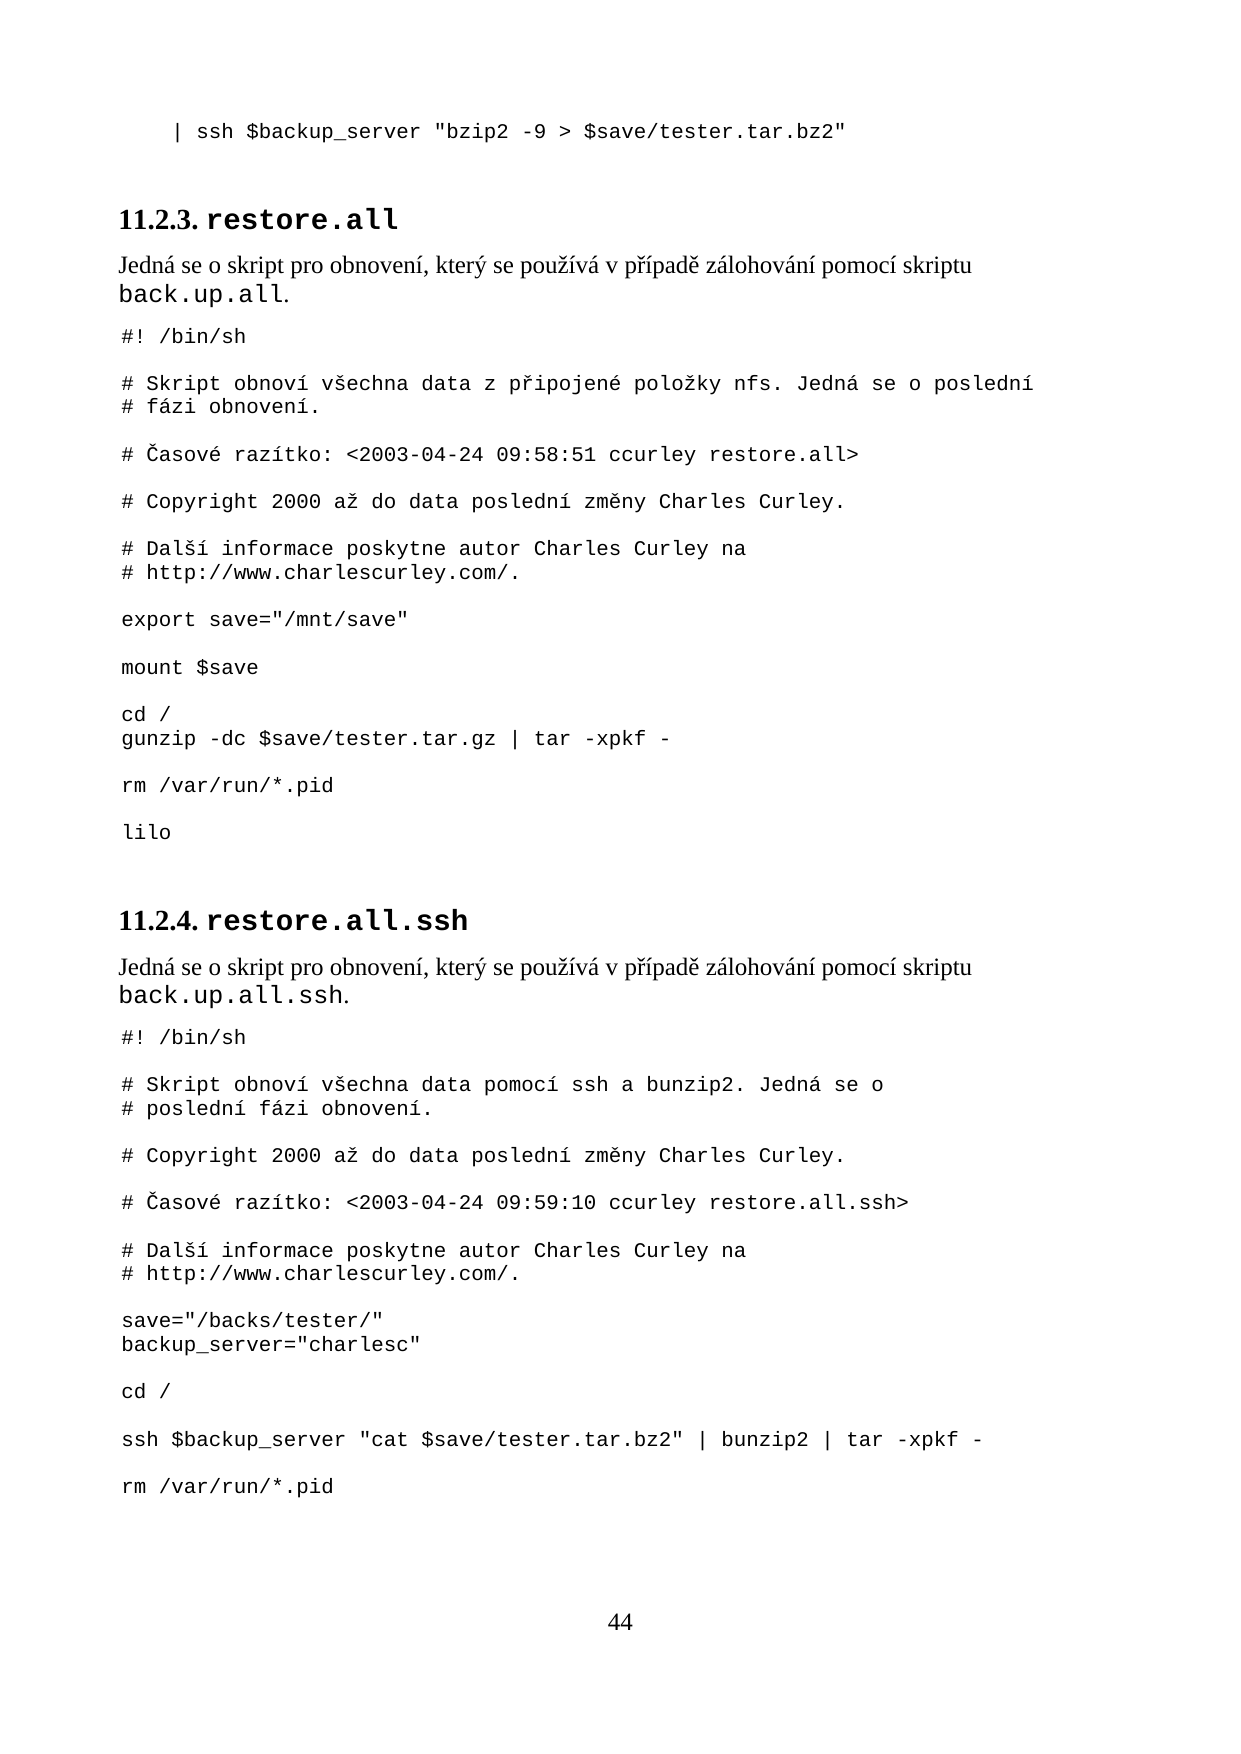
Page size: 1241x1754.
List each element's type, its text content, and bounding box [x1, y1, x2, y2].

subtitle 11.2.3. restore.all [118, 202, 1122, 238]
table_header #! /bin/sh # Skript obnoví všechna data pomocí ssh a bunzip2. Jedná se o # poslední fázi obnovení. # Copyright 2000 až do data poslední změny Charles Curley. # Časové razítko: <2003-04-24 09:59:10 ccurley restore.all.ssh> # Další informace poskytne autor Charles Curley na # http://www.charlescurley.com/. save="/backs/tester/" backup_server="charlesc" cd / ssh $backup_server "cat $save/tester.tar.bz2" | bunzip2 | tar -xpkf - rm /var/run/*.pid [118, 1024, 1122, 1526]
text Jedná se o skript pro obnovení, který se používá v případě zálohování pomocí skriptu back.up.all. [118, 251, 1122, 310]
text Jedná se o skript pro obnovení, který se používá v případě zálohování pomocí skriptu back.up.all.ssh. [118, 952, 1122, 1011]
table_header #! /bin/sh # Skript obnoví všechna data z připojené položky nfs. Jedná se o poslední # fázi obnovení. # Časové razítko: <2003-04-24 09:58:51 ccurley restore.all> # Copyright 2000 až do data poslední změny Charles Curley. # Další informace poskytne autor Charles Curley na # http://www.charlescurley.com/. export save="/mnt/save" mount $save cd / gunzip -dc $save/tester.tar.gz | tar -xpkf - rm /var/run/*.pid lilo [118, 323, 1122, 878]
table_header | ssh $backup_server "bzip2 -9 > $save/tester.tar.bz2" [118, 118, 1170, 177]
subtitle 11.2.4. restore.all.ssh [118, 903, 1122, 939]
